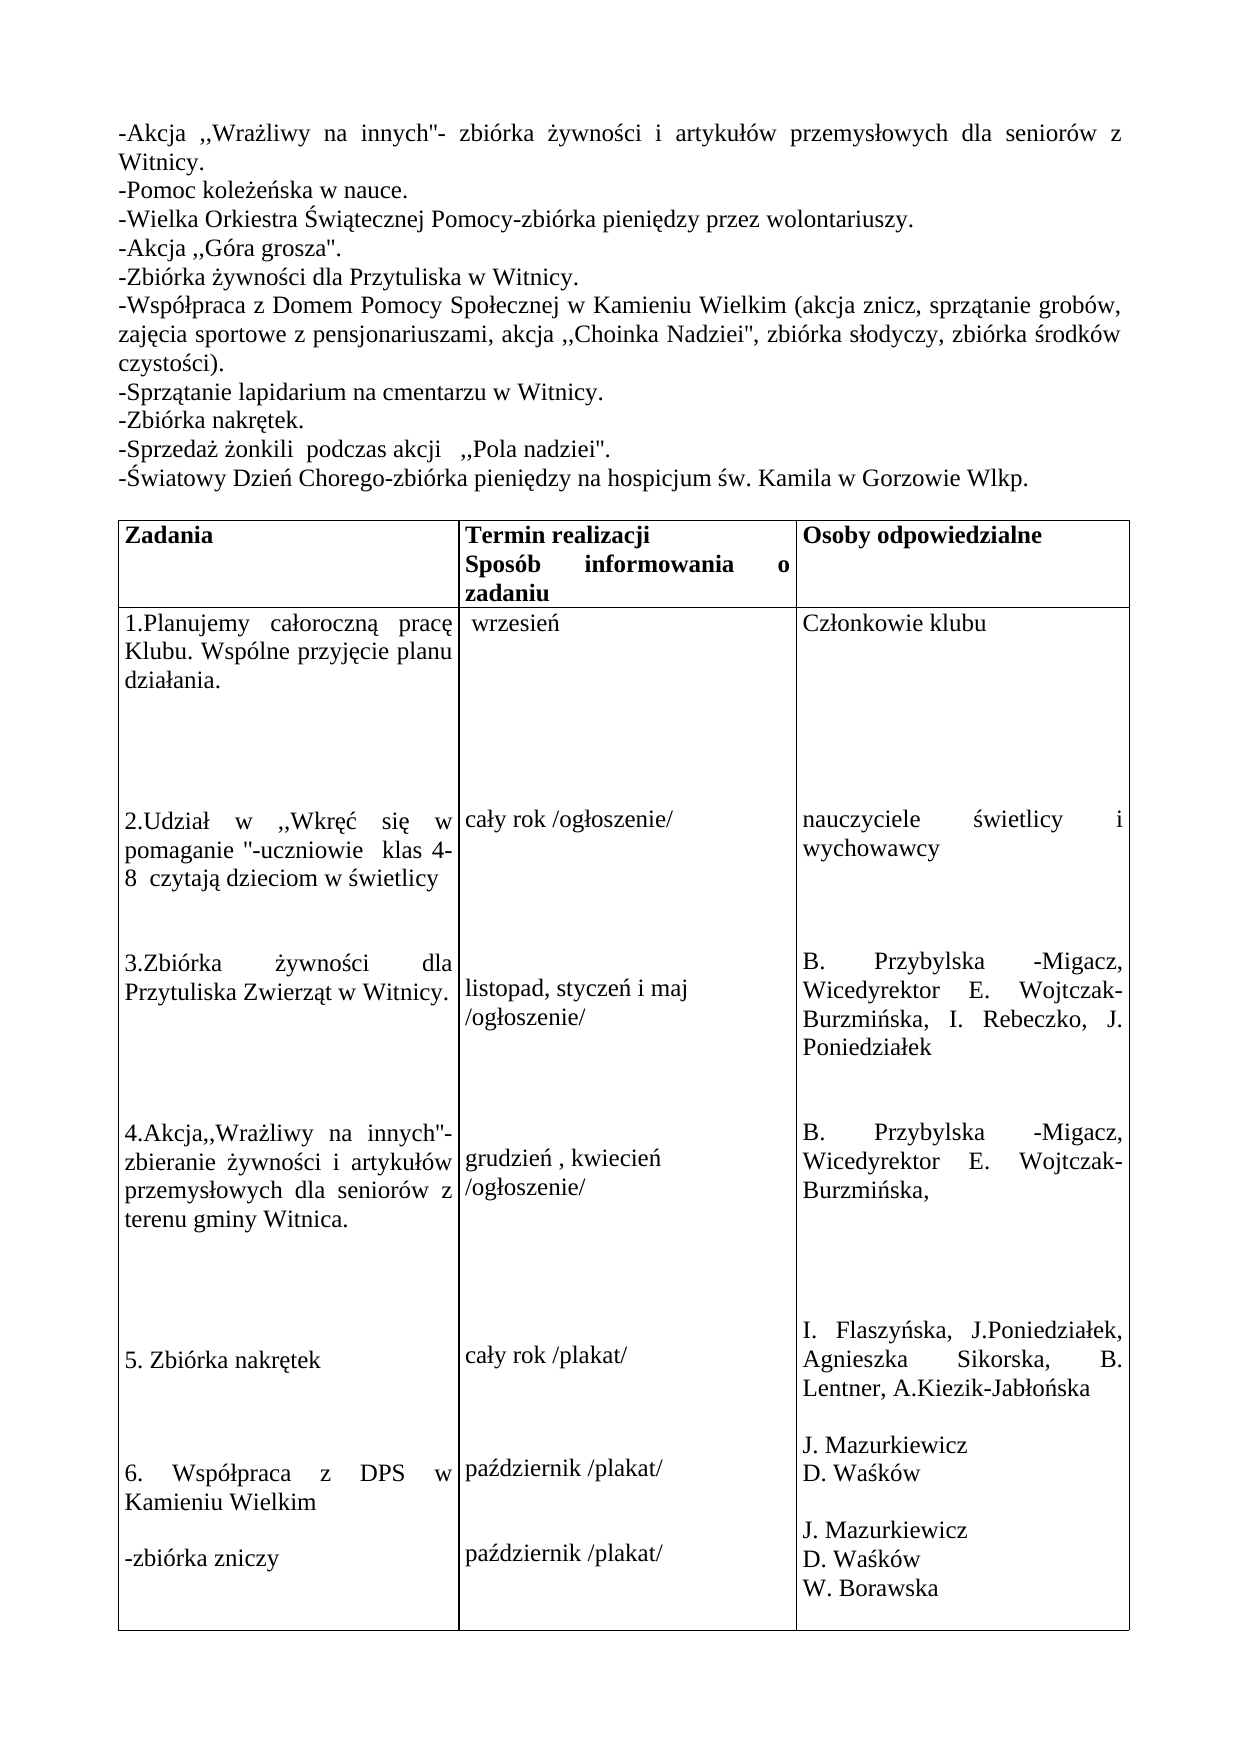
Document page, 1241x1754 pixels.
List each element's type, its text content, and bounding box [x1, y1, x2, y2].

table_header Zadania [119, 521, 458, 607]
text -Sprzątanie lapidarium na cmentarzu w Witnicy. [118, 377, 1122, 406]
text -Światowy Dzień Chorego-zbiórka pieniędzy na hospicjum św. Kamila w Gorzowie Wlkp. [118, 463, 1122, 492]
table_cell wrzesień cały rok /ogłoszenie/ listopad, styczeń i maj /ogłoszenie/ grudzień , kwiecień /ogłoszenie/ cały rok /plakat/ październik /plakat/ październik /plakat/ [460, 608, 796, 1630]
text -Zbiórka żywności dla Przytuliska w Witnicy. [118, 262, 1122, 291]
text -Wielka Orkiestra Świątecznej Pomocy-zbiórka pieniędzy przez wolontariuszy. [118, 204, 1122, 233]
text -Sprzedaż żonkili podczas akcji ,,Pola nadziei''. [118, 434, 1122, 463]
text -Zbiórka nakrętek. [118, 406, 1122, 434]
table_cell Członkowie klubu nauczyciele świetlicy i wychowawcy B. Przybylska -Migacz, Wicedyrektor E. Wojtczak-Burzmińska, I. Rebeczko, J. Poniedziałek B. Przybylska -Migacz, Wicedyrektor E. Wojtczak-Burzmińska, I. Flaszyńska, J.Poniedziałek, Agnieszka Sikorska, B. Lentner, A.Kiezik-Jabłońska J. Mazurkiewicz D. Waśków J. Mazurkiewicz D. Waśków W. Borawska [797, 608, 1129, 1630]
table_cell 1.Planujemy całoroczną pracę Klubu. Wspólne przyjęcie planu działania. 2.Udział w ,,Wkręć się w pomaganie ''-uczniowie klas 4-8 czytają dzieciom w świetlicy 3.Zbiórka żywności dla Przytuliska Zwierząt w Witnicy. 4.Akcja,,Wrażliwy na innych''-zbieranie żywności i artykułów przemysłowych dla seniorów z terenu gminy Witnica. 5. Zbiórka nakrętek 6. Współpraca z DPS w Kamieniu Wielkim -zbiórka zniczy [119, 608, 458, 1630]
text -Akcja ,,Wrażliwy na innych''- zbiórka żywności i artykułów przemysłowych dla seniorów z Witnicy. [118, 118, 1122, 176]
table_header Termin realizacji Sposób informowania o zadaniu [460, 521, 796, 607]
text -Pomoc koleżeńska w nauce. [118, 176, 1122, 204]
text -Współpraca z Domem Pomocy Społecznej w Kamieniu Wielkim (akcja znicz, sprzątanie grobów, zajęcia sportowe z pensjonariuszami, akcja ,,Choinka Nadziei'', zbiórka słodyczy, zbiórka środków czystości). [118, 291, 1122, 377]
text -Akcja ,,Góra grosza''. [118, 233, 1122, 262]
table_header Osoby odpowiedzialne [797, 521, 1129, 607]
